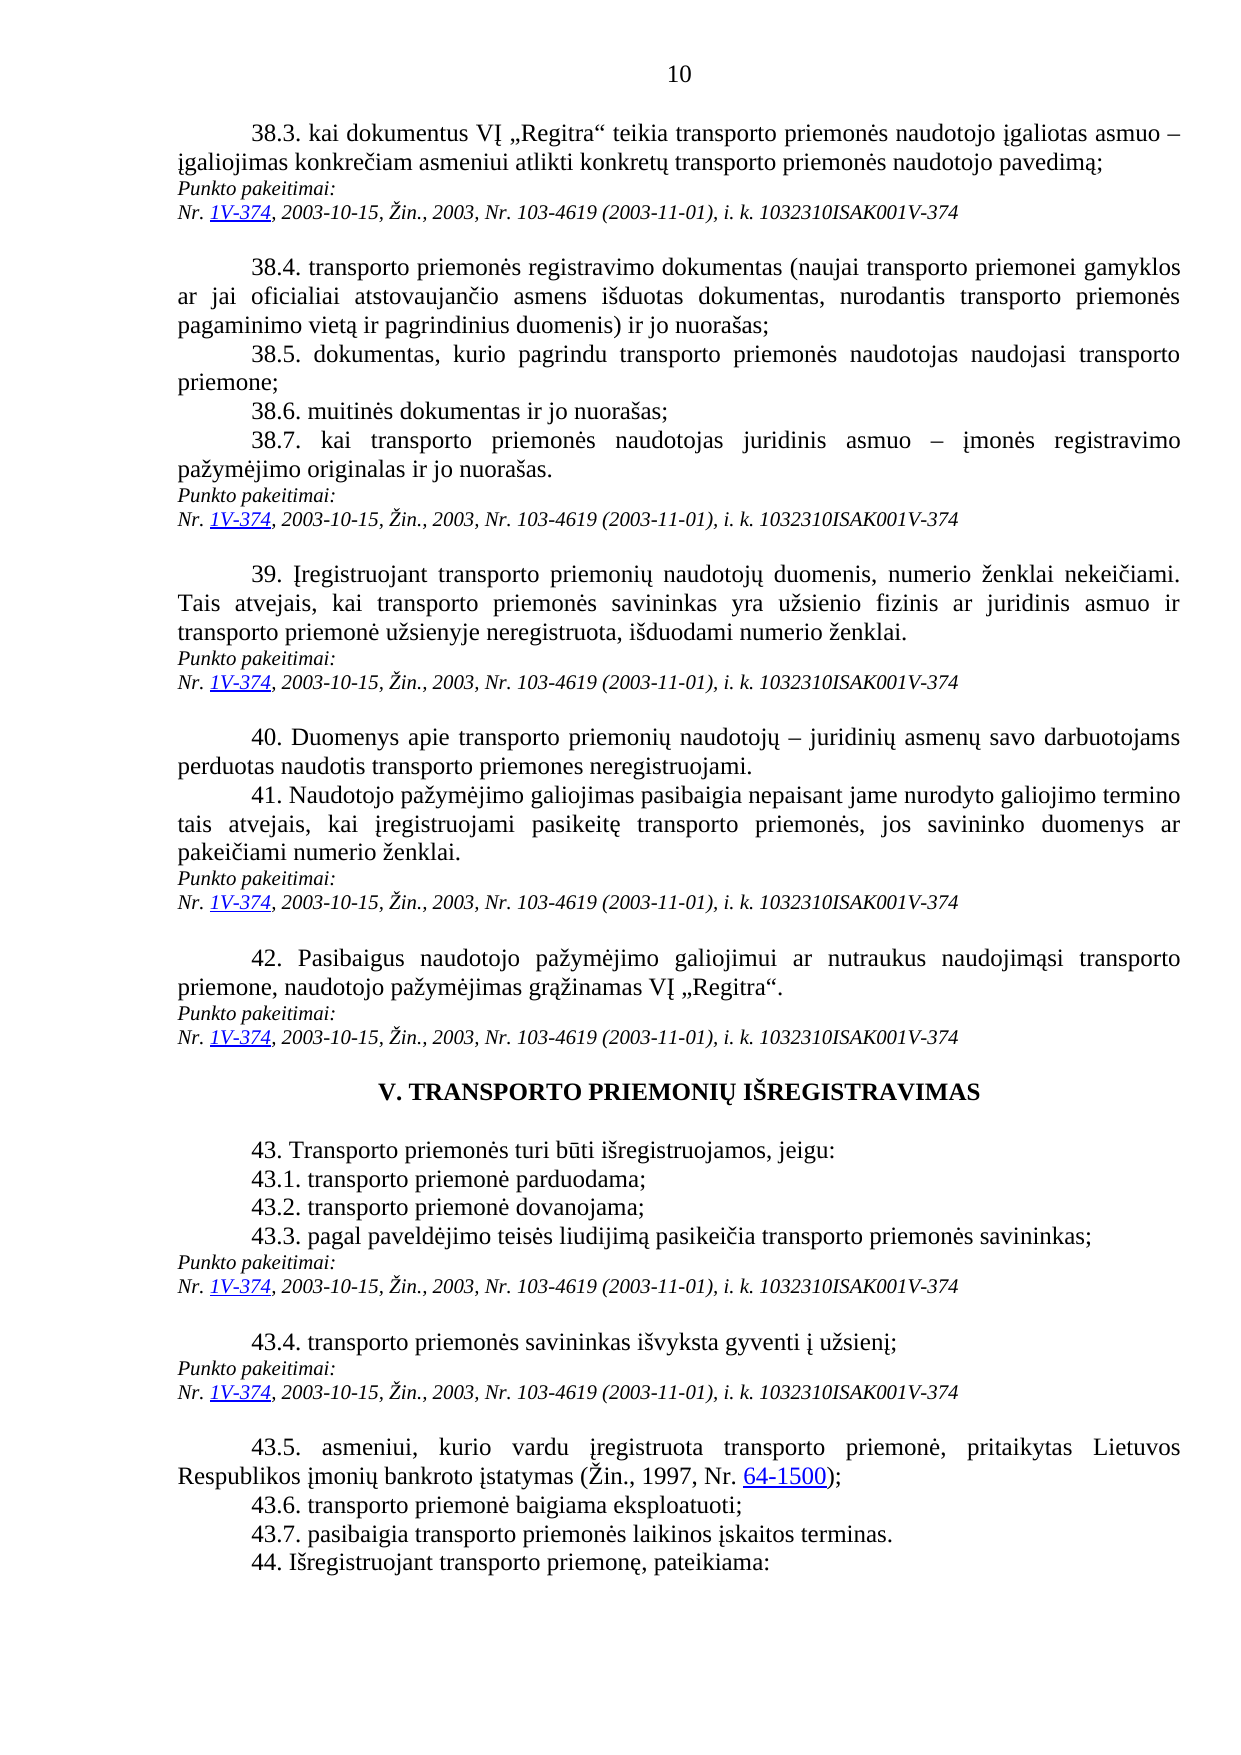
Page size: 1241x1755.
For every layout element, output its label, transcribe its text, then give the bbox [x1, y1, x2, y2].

text 38.6. muitinės dokumentas ir jo nuorašas; [177, 396, 1181, 425]
text 39. Įregistruojant transporto priemonių naudotojų duomenis, numerio ženklai nekeičiami. Tais atvejais, kai transporto priemonės savininkas yra užsienio fizinis ar juridinis asmuo ir transporto priemonė užsienyje neregistruota, išduodami numerio ženklai. [177, 559, 1181, 646]
text V. TRANSPORTO PRIEMONIŲ IŠREGISTRAVIMAS [177, 1077, 1181, 1106]
text 41. Naudotojo pažymėjimo galiojimas pasibaigia nepaisant jame nurodyto galiojimo termino tais atvejais, kai įregistruojami pasikeitę transporto priemonės, jos savininko duomenys ar pakeičiami numerio ženklai. [177, 780, 1181, 866]
text Nr. 1V-374, 2003-10-15, Žin., 2003, Nr. 103-4619 (2003-11-01), i. k. 1032310ISAK001V-374 [177, 507, 1181, 531]
text 38.5. dokumentas, kurio pagrindu transporto priemonės naudotojas naudojasi transporto priemone; [177, 339, 1181, 396]
text Nr. 1V-374, 2003-10-15, Žin., 2003, Nr. 103-4619 (2003-11-01), i. k. 1032310ISAK001V-374 [177, 200, 1181, 224]
text Punkto pakeitimai: [177, 1250, 1181, 1274]
text 43.3. pagal paveldėjimo teisės liudijimą pasikeičia transporto priemonės savininkas; [177, 1221, 1181, 1250]
text Punkto pakeitimai: [177, 866, 1181, 890]
text Punkto pakeitimai: [177, 1001, 1181, 1025]
text Nr. 1V-374, 2003-10-15, Žin., 2003, Nr. 103-4619 (2003-11-01), i. k. 1032310ISAK001V-374 [177, 890, 1181, 914]
text 40. Duomenys apie transporto priemonių naudotojų – juridinių asmenų savo darbuotojams perduotas naudotis transporto priemones neregistruojami. [177, 722, 1181, 780]
text 43. Transporto priemonės turi būti išregistruojamos, jeigu: [177, 1135, 1181, 1164]
text Punkto pakeitimai: [177, 1356, 1181, 1380]
text Punkto pakeitimai: [177, 176, 1181, 200]
text Punkto pakeitimai: [177, 646, 1181, 670]
text 43.4. transporto priemonės savininkas išvyksta gyventi į užsienį; [177, 1327, 1181, 1356]
text Nr. 1V-374, 2003-10-15, Žin., 2003, Nr. 103-4619 (2003-11-01), i. k. 1032310ISAK001V-374 [177, 1380, 1181, 1404]
text 38.4. transporto priemonės registravimo dokumentas (naujai transporto priemonei gamyklos ar jai oficialiai atstovaujančio asmens išduotas dokumentas, nurodantis transporto priemonės pagaminimo vietą ir pagrindinius duomenis) ir jo nuorašas; [177, 252, 1181, 339]
text 43.7. pasibaigia transporto priemonės laikinos įskaitos terminas. [177, 1519, 1181, 1547]
text 38.7. kai transporto priemonės naudotojas juridinis asmuo – įmonės registravimo pažymėjimo originalas ir jo nuorašas. [177, 425, 1181, 482]
text 43.6. transporto priemonė baigiama eksploatuoti; [177, 1490, 1181, 1519]
text Punkto pakeitimai: [177, 482, 1181, 507]
text 43.1. transporto priemonė parduodama; [177, 1164, 1181, 1192]
text Nr. 1V-374, 2003-10-15, Žin., 2003, Nr. 103-4619 (2003-11-01), i. k. 1032310ISAK001V-374 [177, 670, 1181, 694]
text 43.2. transporto priemonė dovanojama; [177, 1192, 1181, 1221]
text 43.5. asmeniui, kurio vardu įregistruota transporto priemonė, pritaikytas Lietuvos Respublikos įmonių bankroto įstatymas (Žin., 1997, Nr. 64-1500); [177, 1432, 1181, 1490]
text 38.3. kai dokumentus VĮ „Regitra“ teikia transporto priemonės naudotojo įgaliotas asmuo – įgaliojimas konkrečiam asmeniui atlikti konkretų transporto priemonės naudotojo pavedimą; [177, 118, 1181, 176]
text Nr. 1V-374, 2003-10-15, Žin., 2003, Nr. 103-4619 (2003-11-01), i. k. 1032310ISAK001V-374 [177, 1025, 1181, 1049]
text Nr. 1V-374, 2003-10-15, Žin., 2003, Nr. 103-4619 (2003-11-01), i. k. 1032310ISAK001V-374 [177, 1274, 1181, 1298]
text 44. Išregistruojant transporto priemonę, pateikiama: [177, 1547, 1181, 1576]
text 42. Pasibaigus naudotojo pažymėjimo galiojimui ar nutraukus naudojimąsi transporto priemone, naudotojo pažymėjimas grąžinamas VĮ „Regitra“. [177, 943, 1181, 1001]
